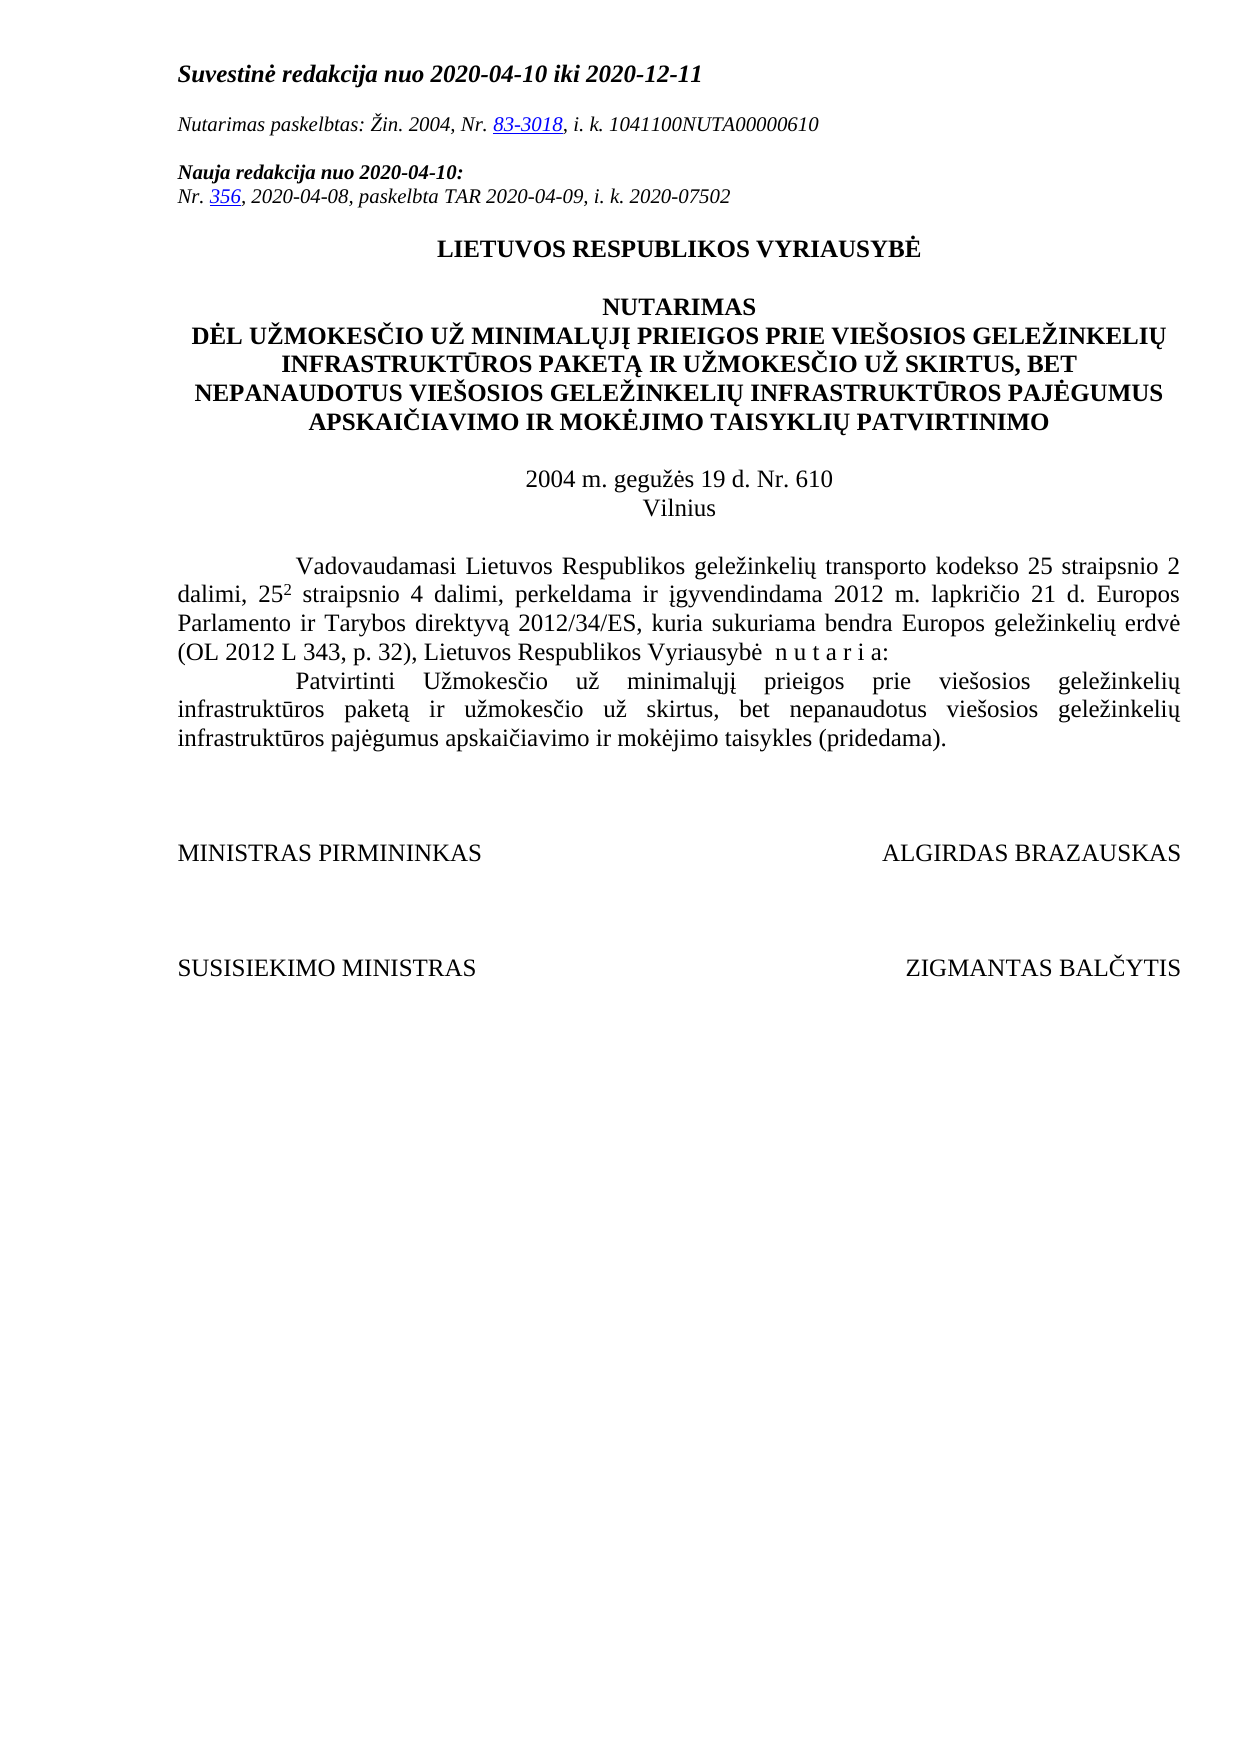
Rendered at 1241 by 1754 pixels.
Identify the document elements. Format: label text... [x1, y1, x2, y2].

text Patvirtinti Užmokesčio už minimalųjį prieigos prie viešosios geležinkelių infrastruktūros paketą ir užmokesčio už skirtus, bet nepanaudotus viešosios geležinkelių infrastruktūros pajėgumus apskaičiavimo ir mokėjimo taisykles (pridedama). [177, 666, 1181, 752]
text Nutarimas paskelbtas: Žin. 2004, Nr. 83-3018, i. k. 1041100NUTA00000610 [177, 112, 1181, 136]
text 2004 m. gegužės 19 d. Nr. 610 [177, 464, 1181, 493]
text DĖL UŽMOKESČIO UŽ MINIMALŲJĮ PRIEIGOS PRIE VIEŠOSIOS GELEŽINKELIŲ INFRASTRUKTŪROS PAKETĄ IR UŽMOKESČIO UŽ SKIRTUS, BET NEPANAUDOTUS VIEŠOSIOS GELEŽINKELIŲ INFRASTRUKTŪROS PAJĖGUMUS APSKAIČIAVIMO IR MOKĖJIMO TAISYKLIŲ PATVIRTINIMO [177, 321, 1181, 436]
text Nauja redakcija nuo 2020-04-10: [177, 160, 1181, 184]
text LIETUVOS RESPUBLIKOS VYRIAUSYBĖ [177, 234, 1181, 263]
text Suvestinė redakcija nuo 2020-04-10 iki 2020-12-11 [177, 59, 1181, 88]
text SUSISIEKIMO MINISTRAS ZIGMANTAS BALČYTIS [177, 953, 1181, 982]
text Vilnius [177, 493, 1181, 522]
text Nr. 356, 2020-04-08, paskelbta TAR 2020-04-09, i. k. 2020-07502 [177, 184, 1181, 208]
text MINISTRAS PIRMININKAS ALGIRDAS BRAZAUSKAS [177, 838, 1181, 867]
text Vadovaudamasi Lietuvos Respublikos geležinkelių transporto kodekso 25 straipsnio 2 dalimi, 252 straipsnio 4 dalimi, perkeldama ir įgyvendindama 2012 m. lapkričio 21 d. Europos Parlamento ir Tarybos direktyvą 2012/34/ES, kuria sukuriama bendra Europos geležinkelių erdvė (OL 2012 L 343, p. 32), Lietuvos Respublikos Vyriausybė n u t a r i a: [177, 551, 1181, 666]
text NUTARIMAS [177, 292, 1181, 321]
